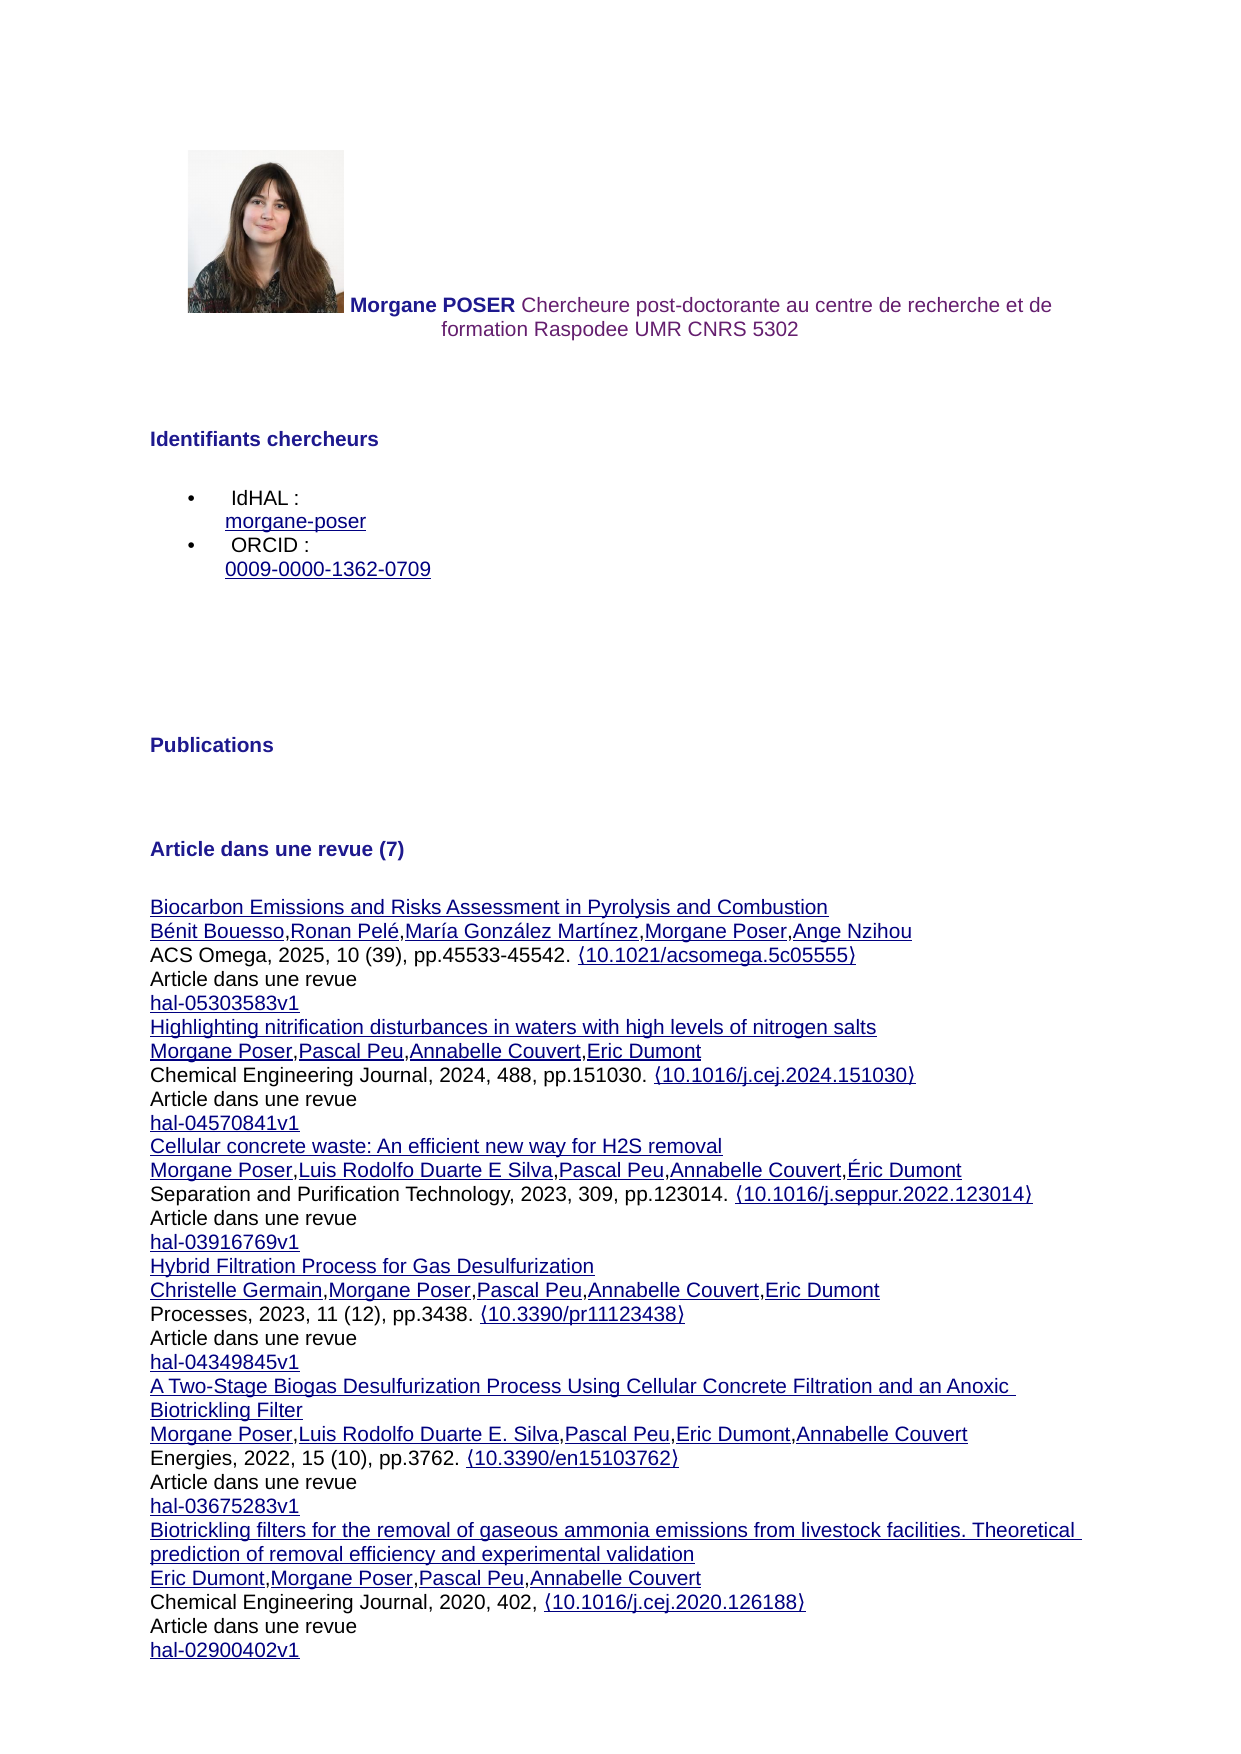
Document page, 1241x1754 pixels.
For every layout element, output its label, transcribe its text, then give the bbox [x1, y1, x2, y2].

list morgane-poser [187, 509, 1090, 533]
subtitle Morgane POSER Chercheure post-doctorante au centre de recherche et de formation Raspodee UMR CNRS 5302 [150, 150, 1090, 341]
subtitle Article dans une revue (7) [150, 836, 1090, 860]
table_cell Highlighting nitrification disturbances in waters with high levels of nitrogen salts Morgane Poser,Pascal Peu,Annabelle Couvert,Eric Dumont Chemical Engineering Journal, 2024, 488, pp.151030. ⟨10.1016/j.cej.2024.151030⟩ Article dans une revue hal-04570841v1 [150, 1015, 1090, 1134]
table_cell A Two-Stage Biogas Desulfurization Process Using Cellular Concrete Filtration and an Anoxic Biotrickling Filter Morgane Poser,Luis Rodolfo Duarte E. Silva,Pascal Peu,Eric Dumont,Annabelle Couvert Energies, 2022, 15 (10), pp.3762. ⟨10.3390/en15103762⟩ Article dans une revue hal-03675283v1 [150, 1374, 1090, 1518]
table_cell Biotrickling filters for the removal of gaseous ammonia emissions from livestock facilities. Theoretical prediction of removal efficiency and experimental validation Eric Dumont,Morgane Poser,Pascal Peu,Annabelle Couvert Chemical Engineering Journal, 2020, 402, ⟨10.1016/j.cej.2020.126188⟩ Article dans une revue hal-02900402v1 [150, 1518, 1090, 1661]
table_cell Cellular concrete waste: An efficient new way for H2S removal Morgane Poser,Luis Rodolfo Duarte E Silva,Pascal Peu,Annabelle Couvert,Éric Dumont Separation and Purification Technology, 2023, 309, pp.123014. ⟨10.1016/j.seppur.2022.123014⟩ Article dans une revue hal-03916769v1 [150, 1134, 1090, 1254]
table_cell Hybrid Filtration Process for Gas Desulfurization Christelle Germain,Morgane Poser,Pascal Peu,Annabelle Couvert,Eric Dumont Processes, 2023, 11 (12), pp.3438. ⟨10.3390/pr11123438⟩ Article dans une revue hal-04349845v1 [150, 1254, 1090, 1374]
table_header Biocarbon Emissions and Risks Assessment in Pyrolysis and Combustion Bénit Bouesso,Ronan Pelé,María González Martínez,Morgane Poser,Ange Nzihou ACS Omega, 2025, 10 (39), pp.45533-45542. ⟨10.1021/acsomega.5c05555⟩ Article dans une revue hal-05303583v1 [150, 895, 1090, 1014]
subtitle Publications [150, 733, 1090, 757]
list ORCID : [187, 533, 1090, 557]
subtitle Identifiants chercheurs [150, 427, 1090, 451]
list 0009-0000-1362-0709 [187, 557, 1090, 581]
picture [187, 150, 344, 313]
list IdHAL : [187, 485, 1090, 509]
